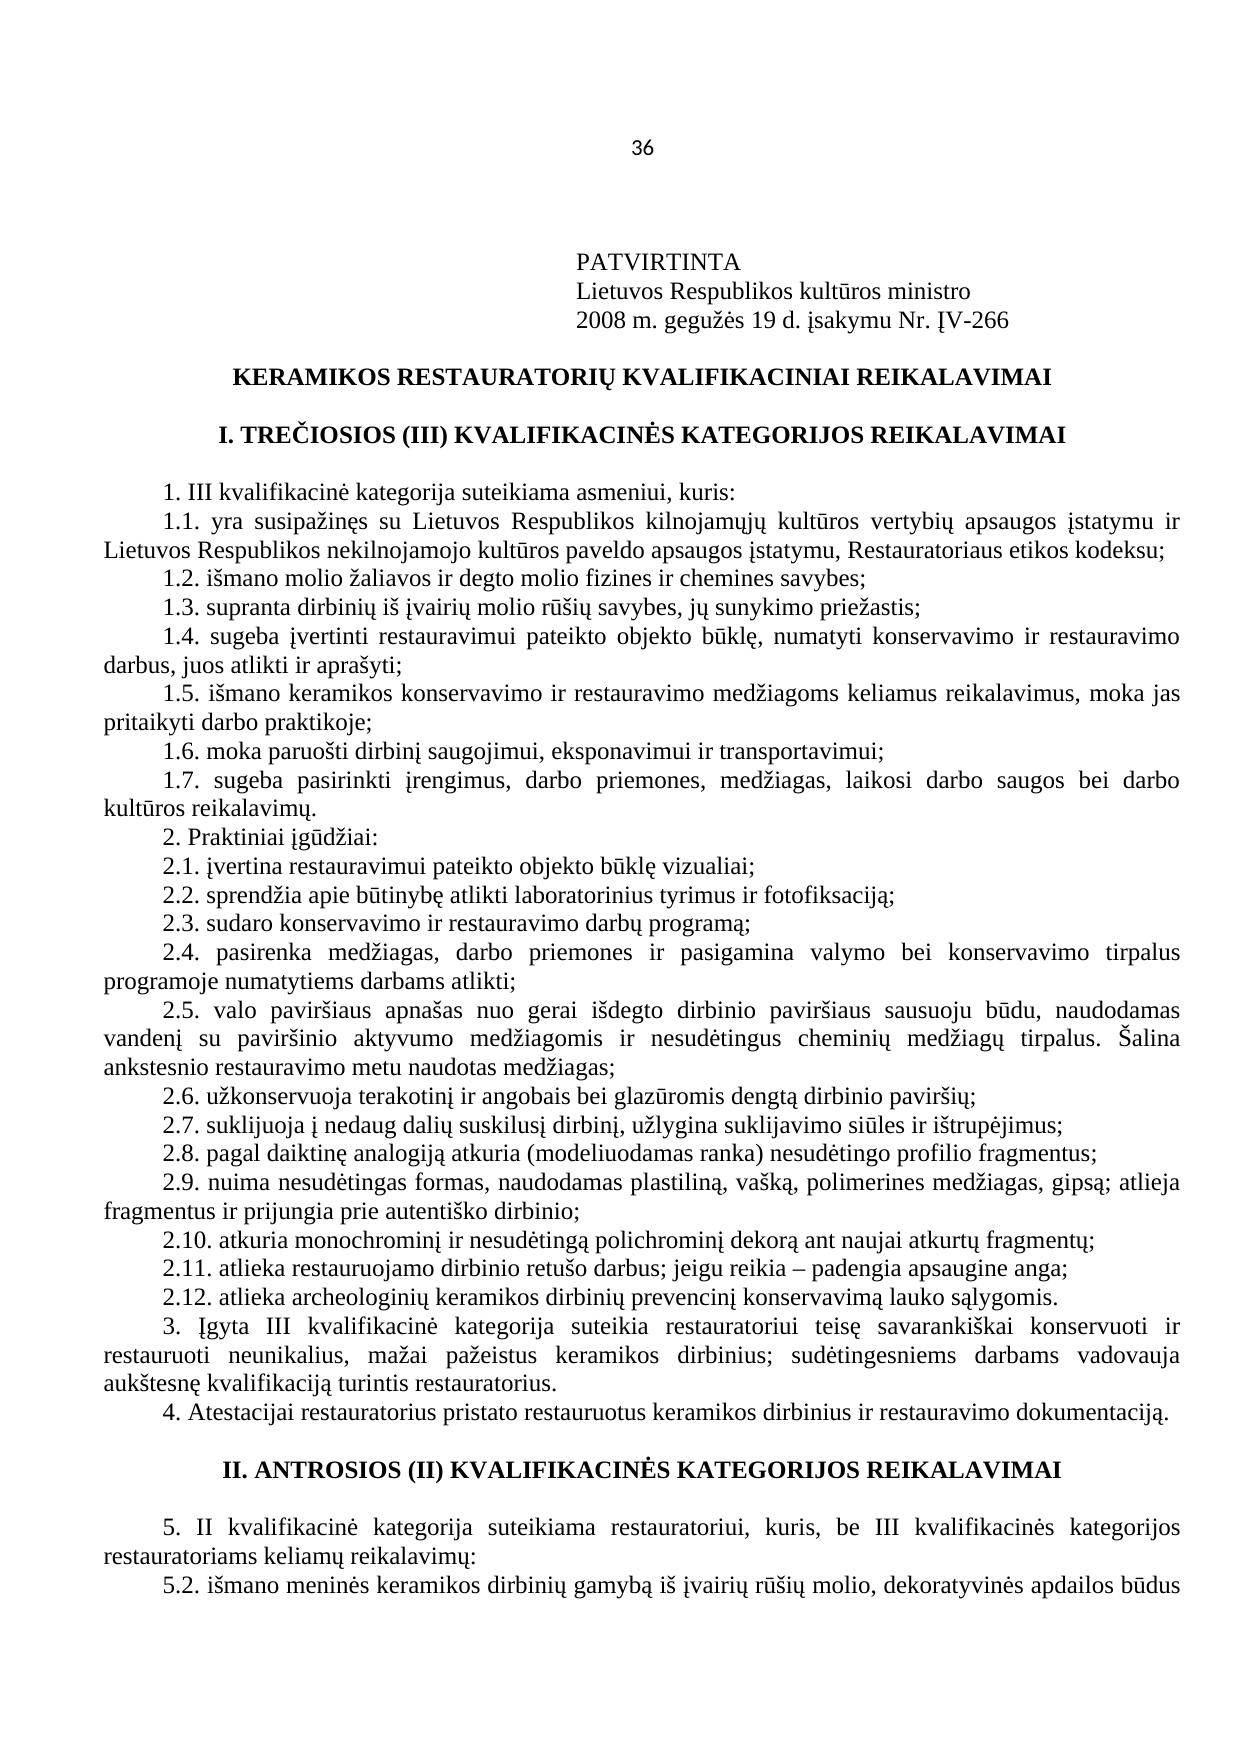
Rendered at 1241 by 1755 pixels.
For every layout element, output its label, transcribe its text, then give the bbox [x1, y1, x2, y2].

text 2.2. sprendžia apie būtinybę atlikti laboratorinius tyrimus ir fotofiksaciją; [103, 880, 1181, 908]
text 3. Įgyta III kvalifikacinė kategorija suteikia restauratoriui teisę savarankiškai konservuoti ir restauruoti neunikalius, mažai pažeistus keramikos dirbinius; sudėtingesniems darbams vadovauja aukštesnę kvalifikaciją turintis restauratorius. [103, 1311, 1181, 1397]
text 2.10. atkuria monochrominį ir nesudėtingą polichrominį dekorą ant naujai atkurtų fragmentų; [103, 1225, 1181, 1253]
text 1.3. supranta dirbinių iš įvairių molio rūšių savybes, jų sunykimo priežastis; [103, 592, 1181, 621]
text 2.9. nuima nesudėtingas formas, naudodamas plastiliną, vašką, polimerines medžiagas, gipsą; atlieja fragmentus ir prijungia prie autentiško dirbinio; [103, 1167, 1181, 1225]
text 1. III kvalifikacinė kategorija suteikiama asmeniui, kuris: [103, 477, 1181, 506]
text 2.6. užkonservuoja terakotinį ir angobais bei glazūromis dengtą dirbinio paviršių; [103, 1081, 1181, 1110]
text 4. Atestacijai restauratorius pristato restauruotus keramikos dirbinius ir restauravimo dokumentaciją. [103, 1397, 1181, 1426]
text Lietuvos Respublikos kultūros ministro [576, 276, 1181, 305]
text 2.12. atlieka archeologinių keramikos dirbinių prevencinį konservavimą lauko sąlygomis. [103, 1282, 1181, 1311]
text 2.4. pasirenka medžiagas, darbo priemones ir pasigamina valymo bei konservavimo tirpalus programoje numatytiems darbams atlikti; [103, 937, 1181, 995]
text 2008 m. gegužės 19 d. įsakymu Nr. ĮV-266 [576, 305, 1181, 333]
text 2.5. valo paviršiaus apnašas nuo gerai išdegto dirbinio paviršiaus sausuoju būdu, naudodamas vandenį su paviršinio aktyvumo medžiagomis ir nesudėtingus cheminių medžiagų tirpalus. Šalina ankstesnio restauravimo metu naudotas medžiagas; [103, 995, 1181, 1081]
text 2.7. suklijuoja į nedaug dalių suskilusį dirbinį, užlygina suklijavimo siūles ir ištrupėjimus; [103, 1110, 1181, 1138]
text 5.2. išmano meninės keramikos dirbinių gamybą iš įvairių rūšių molio, dekoratyvinės apdailos būdus [103, 1570, 1181, 1598]
text 2.8. pagal daiktinę analogiją atkuria (modeliuodamas ranka) nesudėtingo profilio fragmentus; [103, 1138, 1181, 1167]
text 1.7. sugeba pasirinkti įrengimus, darbo priemones, medžiagas, laikosi darbo saugos bei darbo kultūros reikalavimų. [103, 765, 1181, 822]
text 2.1. įvertina restauravimui pateikto objekto būklę vizualiai; [103, 851, 1181, 880]
text 1.5. išmano keramikos konservavimo ir restauravimo medžiagoms keliamus reikalavimus, moka jas pritaikyti darbo praktikoje; [103, 678, 1181, 736]
text I. TREČIOSIOS (III) KVALIFIKACINĖS KATEGORIJOS REIKALAVIMAI [103, 420, 1181, 448]
text 2.11. atlieka restauruojamo dirbinio retušo darbus; jeigu reikia – padengia apsaugine anga; [103, 1253, 1181, 1282]
text 1.4. sugeba įvertinti restauravimui pateikto objekto būklę, numatyti konservavimo ir restauravimo darbus, juos atlikti ir aprašyti; [103, 621, 1181, 678]
text 5. II kvalifikacinė kategorija suteikiama restauratoriui, kuris, be III kvalifikacinės kategorijos restauratoriams keliamų reikalavimų: [103, 1512, 1181, 1570]
text 2. Praktiniai įgūdžiai: [103, 822, 1181, 851]
text II. ANTROSIOS (II) KVALIFIKACINĖS KATEGORIJOS REIKALAVIMAI [103, 1455, 1181, 1483]
text 1.2. išmano molio žaliavos ir degto molio fizines ir chemines savybes; [103, 563, 1181, 592]
text 1.6. moka paruošti dirbinį saugojimui, eksponavimui ir transportavimui; [103, 736, 1181, 765]
text PATVIRTINTA [576, 247, 1181, 276]
text KERAMIKOS RESTAURATORIŲ KVALIFIKACINIAI REIKALAVIMAI [103, 362, 1181, 391]
text 2.3. sudaro konservavimo ir restauravimo darbų programą; [103, 908, 1181, 937]
text 1.1. yra susipažinęs su Lietuvos Respublikos kilnojamųjų kultūros vertybių apsaugos įstatymu ir Lietuvos Respublikos nekilnojamojo kultūros paveldo apsaugos įstatymu, Restauratoriaus etikos kodeksu; [103, 506, 1181, 563]
